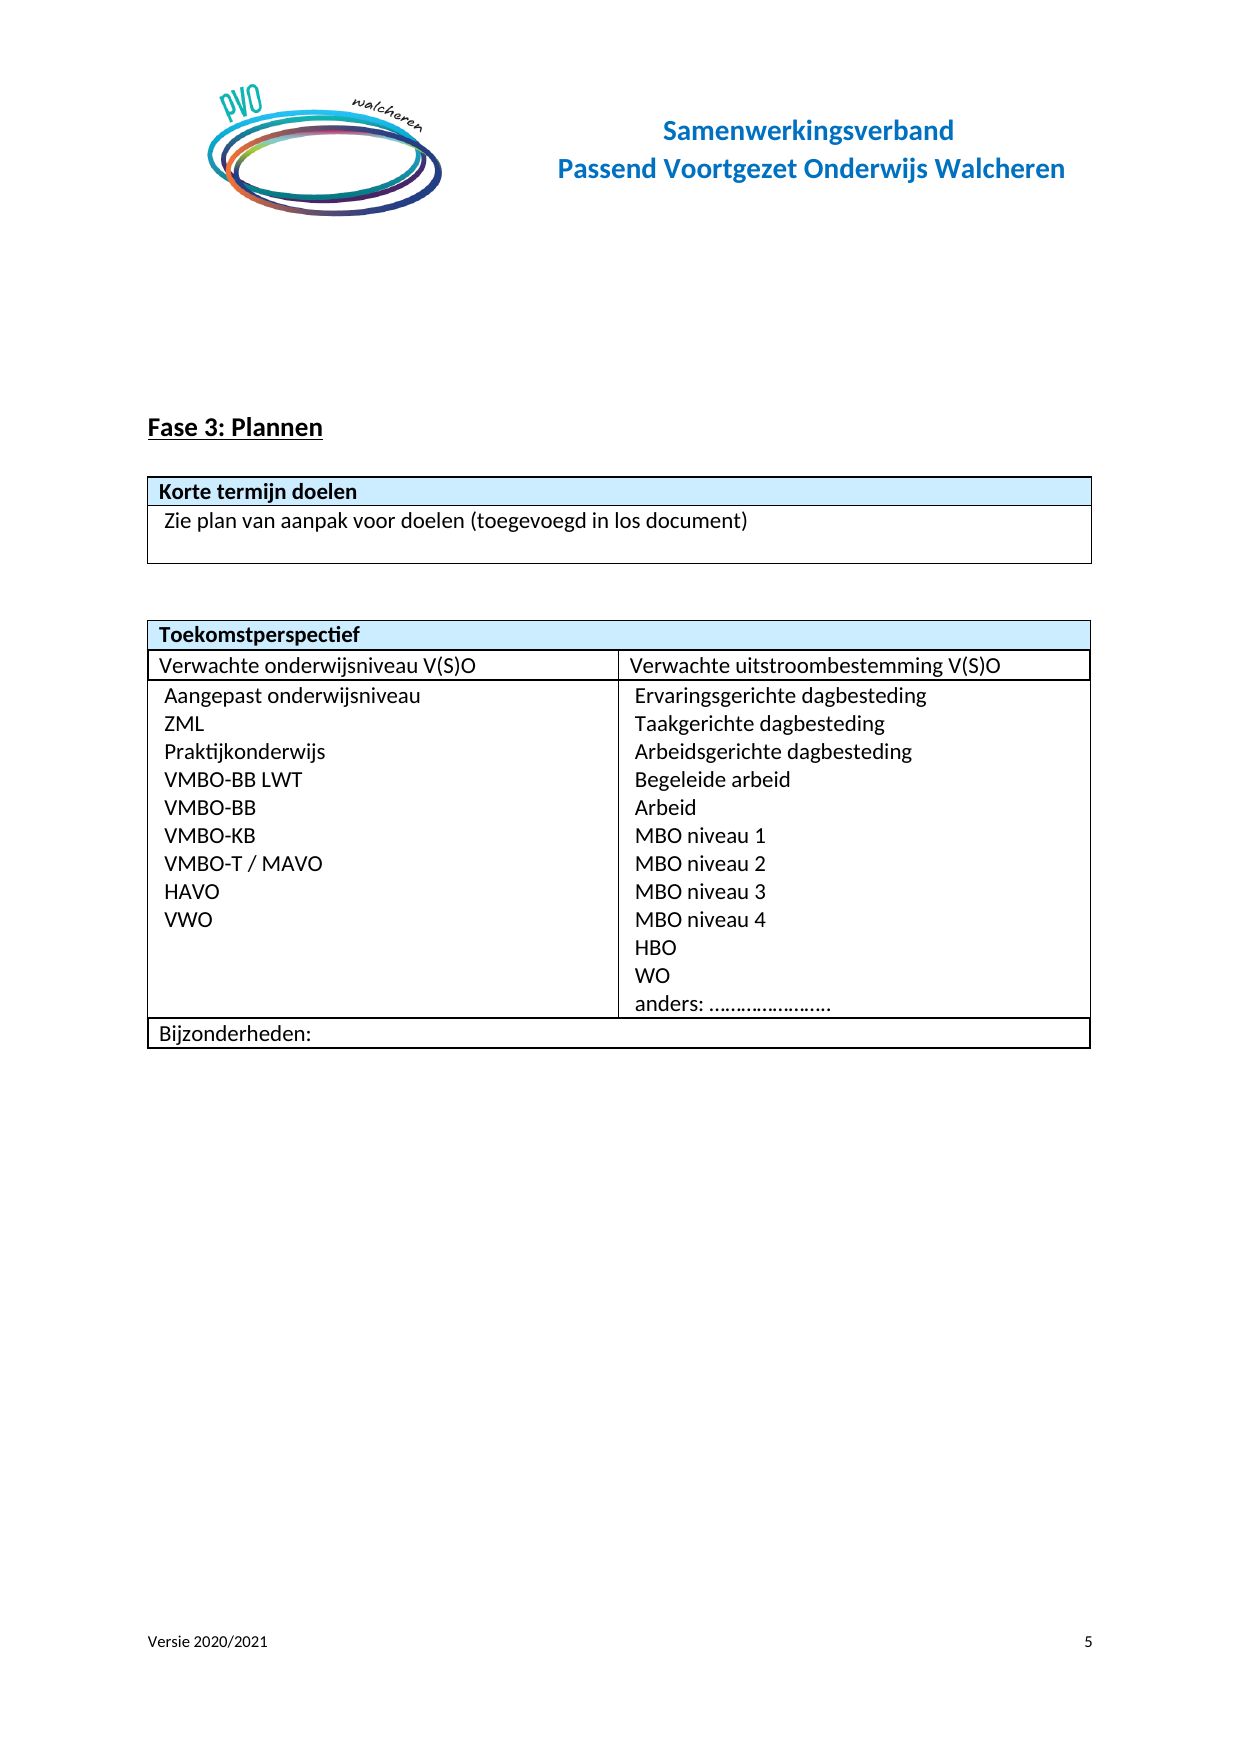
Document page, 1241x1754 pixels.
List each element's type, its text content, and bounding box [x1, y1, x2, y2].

text Fase 3: Plannen [148, 410, 1092, 443]
table_header Toekomstperspectief [148, 621, 1090, 649]
table_cell Bijzonderheden: [149, 1019, 1089, 1047]
table_cell Verwachte onderwijsniveau V(S)O [149, 651, 618, 679]
table_cell Verwachte uitstroombestemming V(S)O [619, 651, 1089, 679]
table_cell Aangepast onderwijsniveau ZML Praktijkonderwijs VMBO-BB LWT VMBO-BB VMBO-KB VMBO-T / MAVO HAVO VWO [148, 681, 618, 1017]
table_header Korte termijn doelen [148, 478, 1091, 505]
table_cell Ervaringsgerichte dagbesteding Taakgerichte dagbesteding Arbeidsgerichte dagbesteding Begeleide arbeid Arbeid MBO niveau 1 MBO niveau 2 MBO niveau 3 MBO niveau 4 HBO WO anders: ………………….. [619, 681, 1090, 1017]
table_cell Zie plan van aanpak voor doelen (toegevoegd in los document) [148, 506, 1091, 562]
